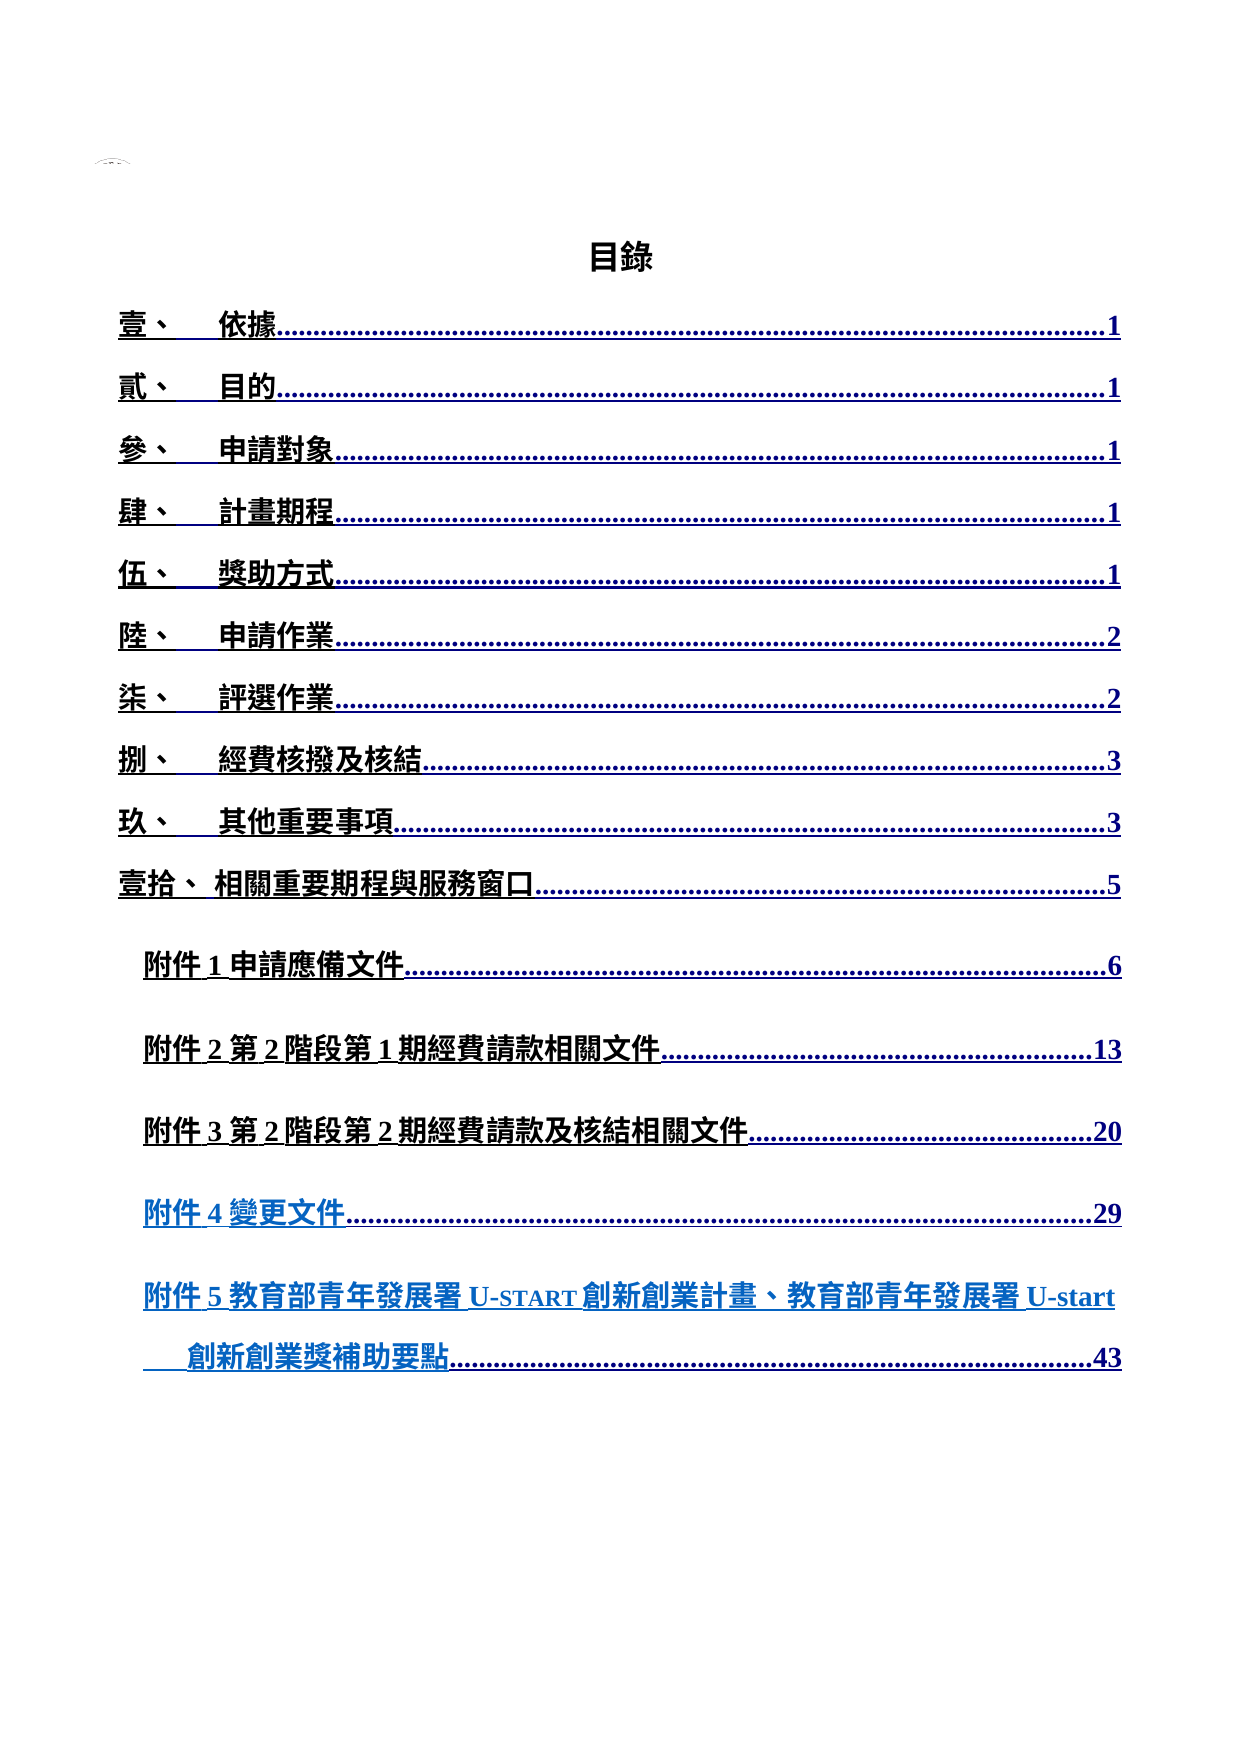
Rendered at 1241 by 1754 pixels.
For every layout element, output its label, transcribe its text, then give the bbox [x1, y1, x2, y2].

text 柒、 評選作業 2 [118, 674, 1122, 717]
text 陸、 申請作業 2 [118, 612, 1122, 654]
text 附件5 教育部青年發展署U-start創新創業計畫、教育部青年發展署U-start 創新創業獎補助要點 43 [143, 1252, 1122, 1370]
text [143, 1227, 1122, 1232]
text 肆、 計畫期程 1 [118, 488, 1122, 530]
text 附件1 申請應備文件 6 [143, 923, 1122, 978]
text 伍、 獎助方式 1 [118, 550, 1122, 592]
text 參、 申請對象 1 [118, 426, 1122, 468]
text [143, 1145, 1122, 1150]
text 壹拾、 相關重要期程與服務窗口 5 [118, 861, 1122, 903]
text 附件3 第2階段第2期經費請款及核結相關文件 20 [143, 1087, 1122, 1144]
text 捌、 經費核撥及核結 3 [118, 736, 1122, 779]
text 附件2 第2階段第1期經費請款相關文件 13 [143, 1005, 1122, 1062]
text 壹、 依據 1 [118, 302, 1122, 344]
text 目錄 [118, 213, 1122, 276]
text 玖、 其他重要事項 3 [118, 798, 1122, 841]
text 貳、 目的 1 [118, 364, 1122, 406]
text [143, 1063, 1122, 1067]
text [143, 979, 1122, 985]
text [143, 1371, 1122, 1377]
text 附件4 變更文件 29 [143, 1169, 1122, 1226]
